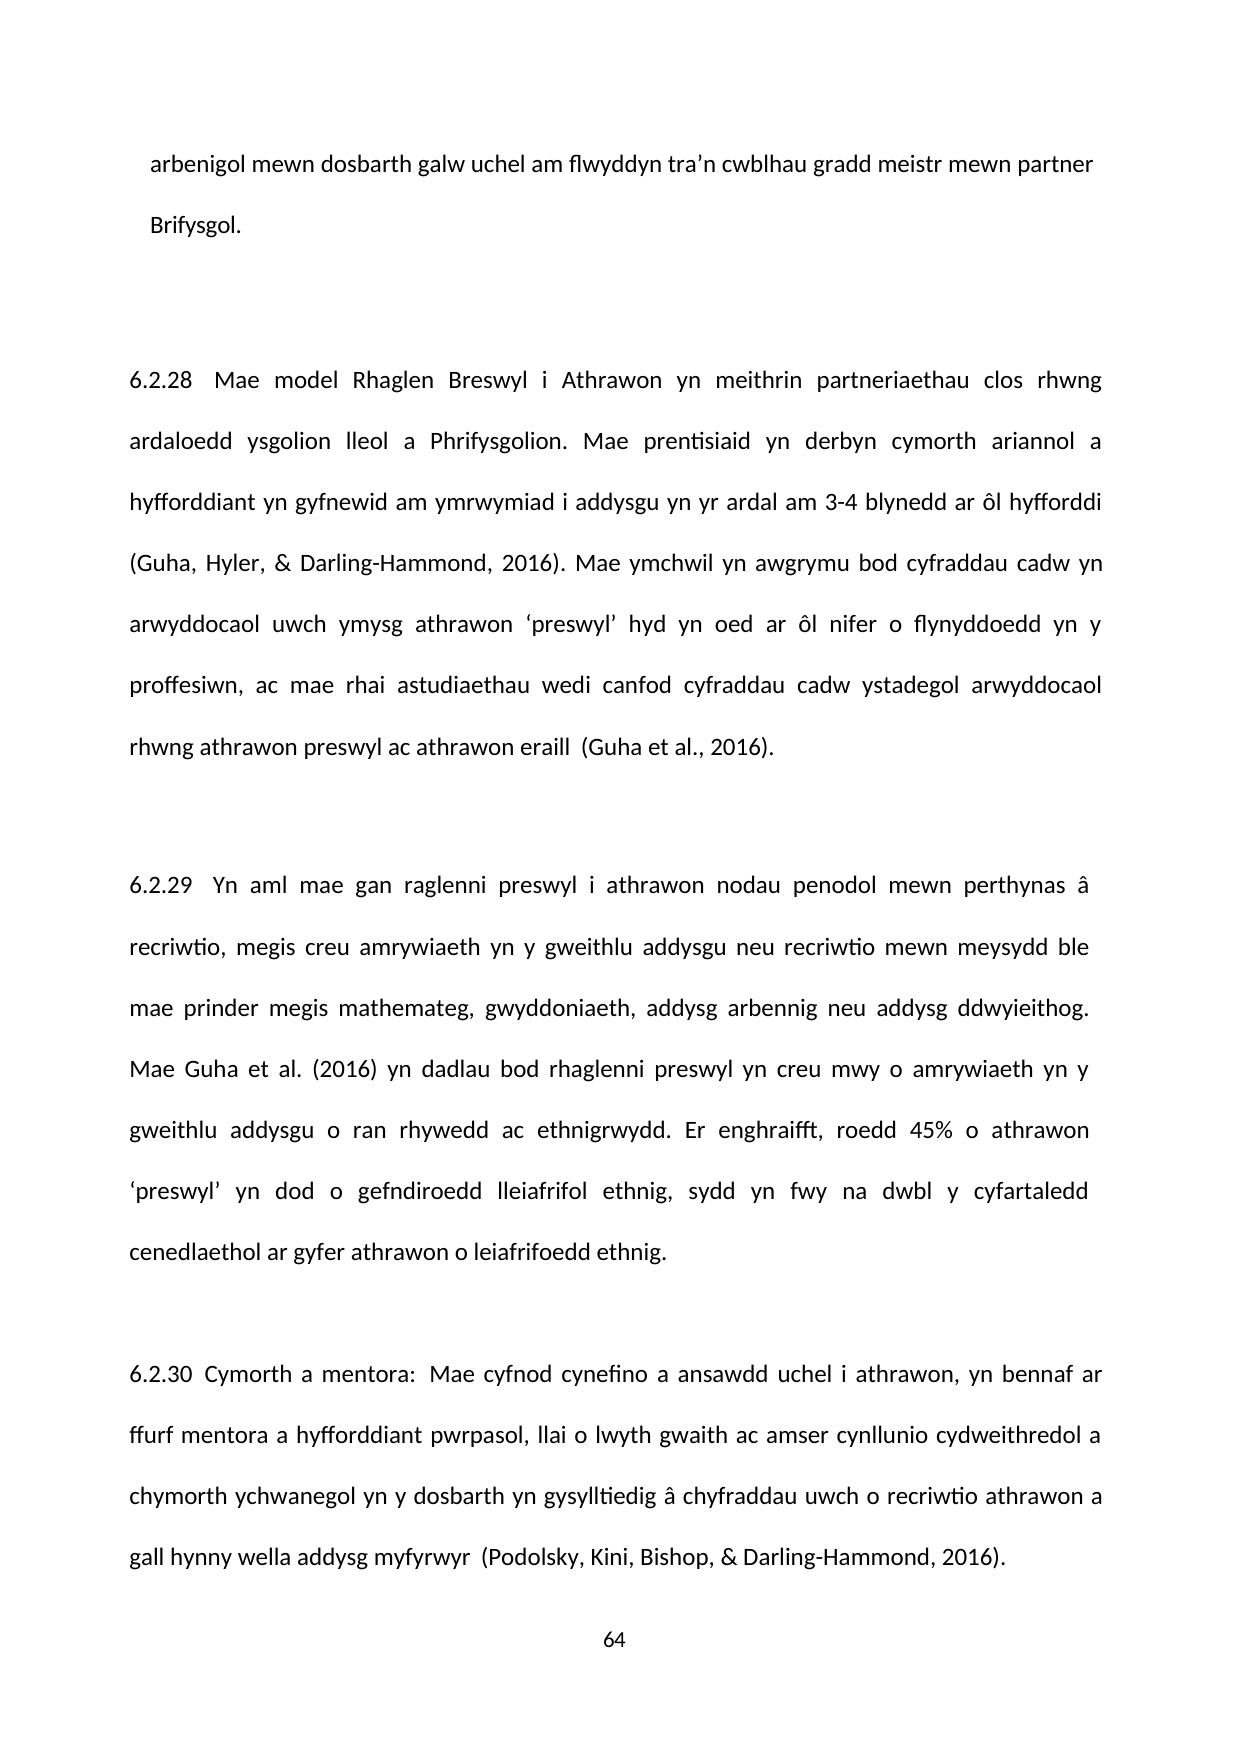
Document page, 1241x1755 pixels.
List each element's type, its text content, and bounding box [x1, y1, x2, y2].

list Yn aml mae gan raglenni preswyl i athrawon nodau penodol mewn perthynas â recriwtio, megis creu amrywiaeth yn y gweithlu addysgu neu recriwtio mewn meysydd ble mae prinder megis mathemateg, gwyddoniaeth, addysg arbennig neu addysg ddwyieithog. Mae Guha et al. (2016) yn dadlau bod rhaglenni preswyl yn creu mwy o amrywiaeth yn y gweithlu addysgu o ran rhywedd ac ethnigrwydd. Er enghraifft, roedd 45% o athrawon ‘preswyl’ yn dod o gefndiroedd lleiafrifol ethnig, sydd yn fwy na dwbl y cyfartaledd cenedlaethol ar gyfer athrawon o leiafrifoedd ethnig. [129, 870, 1091, 1266]
list Mae model Rhaglen Breswyl i Athrawon yn meithrin partneriaethau clos rhwng ardaloedd ysgolion lleol a Phrifysgolion. Mae prentisiaid yn derbyn cymorth ariannol a hyfforddiant yn gyfnewid am ymrwymiad i addysgu yn yr ardal am 3-4 blynedd ar ôl hyfforddi (Guha, Hyler, & Darling-Hammond, 2016). Mae ymchwil yn awgrymu bod cyfraddau cadw yn arwyddocaol uwch ymysg athrawon ‘preswyl’ hyd yn oed ar ôl nifer o flynyddoedd yn y proffesiwn, ac mae rhai astudiaethau wedi canfod cyfraddau cadw ystadegol arwyddocaol rhwng athrawon preswyl ac athrawon eraill (Guha et al., 2016). [129, 364, 1103, 761]
list Cymorth a mentora: Mae cyfnod cynefino a ansawdd uchel i athrawon, yn bennaf ar ffurf mentora a hyfforddiant pwrpasol, llai o lwyth gwaith ac amser cynllunio cydweithredol a chymorth ychwanegol yn y dosbarth yn gysylltiedig â chyfraddau uwch o recriwtio athrawon a gall hynny wella addysg myfyrwyr (Podolsky, Kini, Bishop, & Darling-Hammond, 2016). [129, 1358, 1103, 1572]
text arbenigol mewn dosbarth galw uchel am flwyddyn tra’n cwblhau gradd meistr mewn partner Brifysgol. [150, 148, 1103, 239]
